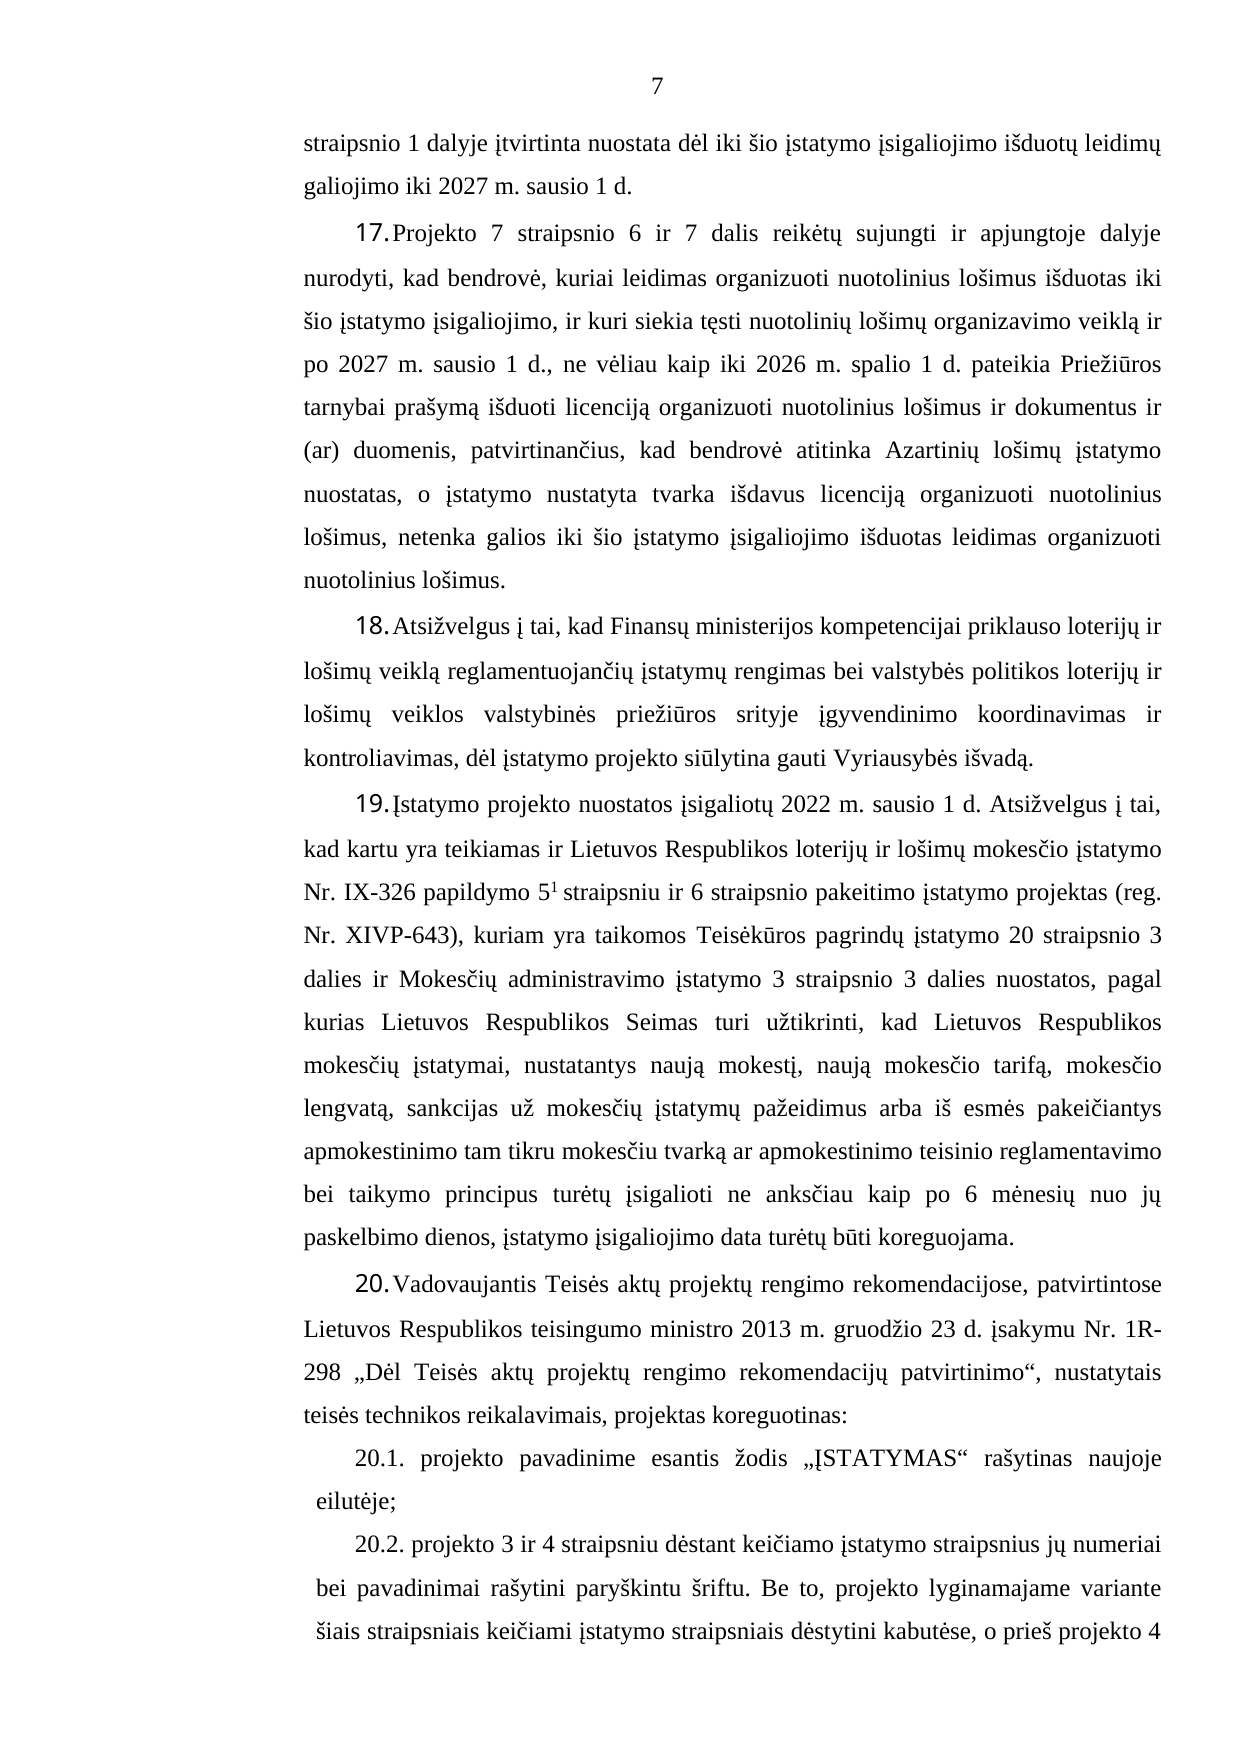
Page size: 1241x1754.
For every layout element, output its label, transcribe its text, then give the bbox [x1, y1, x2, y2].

list projekto pavadinime esantis žodis „ĮSTATYMAS“ rašytinas naujoje eilutėje; [266, 1443, 1162, 1515]
list Įstatymo projekto nuostatos įsigaliotų 2022 m. sausio 1 d. Atsižvelgus į tai, kad kartu yra teikiamas ir Lietuvos Respublikos loterijų ir lošimų mokesčio įstatymo Nr. IX-326 papildymo 51 straipsniu ir 6 straipsnio pakeitimo įstatymo projektas (reg. Nr. XIVP-643), kuriam yra taikomos Teisėkūros pagrindų įstatymo 20 straipsnio 3 dalies ir Mokesčių administravimo įstatymo 3 straipsnio 3 dalies nuostatos, pagal kurias Lietuvos Respublikos Seimas turi užtikrinti, kad Lietuvos Respublikos mokesčių įstatymai, nustatantys naują mokestį, naują mokesčio tarifą, mokesčio lengvatą, sankcijas už mokesčių įstatymų pažeidimus arba iš esmės pakeičiantys apmokestinimo tam tikru mokesčiu tvarką ar apmokestinimo teisinio reglamentavimo bei taikymo principus turėtų įsigalioti ne anksčiau kaip po 6 mėnesių nuo jų paskelbimo dienos, įstatymo įsigaliojimo data turėtų būti koreguojama. [266, 786, 1162, 1251]
list straipsnio 1 dalyje įtvirtinta nuostata dėl iki šio įstatymo įsigaliojimo išduotų leidimų galiojimo iki 2027 m. sausio 1 d. [266, 128, 1162, 200]
list Projekto 7 straipsnio 6 ir 7 dalis reikėtų sujungti ir apjungtoje dalyje nurodyti, kad bendrovė, kuriai leidimas organizuoti nuotolinius lošimus išduotas iki šio įstatymo įsigaliojimo, ir kuri siekia tęsti nuotolinių lošimų organizavimo veiklą ir po 2027 m. sausio 1 d., ne vėliau kaip iki 2026 m. spalio 1 d. pateikia Priežiūros tarnybai prašymą išduoti licenciją organizuoti nuotolinius lošimus ir dokumentus ir (ar) duomenis, patvirtinančius, kad bendrovė atitinka Azartinių lošimų įstatymo nuostatas, o įstatymo nustatyta tvarka išdavus licenciją organizuoti nuotolinius lošimus, netenka galios iki šio įstatymo įsigaliojimo išduotas leidimas organizuoti nuotolinius lošimus. [266, 214, 1162, 594]
list Atsižvelgus į tai, kad Finansų ministerijos kompetencijai priklauso loterijų ir lošimų veiklą reglamentuojančių įstatymų rengimas bei valstybės politikos loterijų ir lošimų veiklos valstybinės priežiūros srityje įgyvendinimo koordinavimas ir kontroliavimas, dėl įstatymo projekto siūlytina gauti Vyriausybės išvadą. [266, 608, 1162, 771]
list Vadovaujantis Teisės aktų projektų rengimo rekomendacijose, patvirtintose Lietuvos Respublikos teisingumo ministro 2013 m. gruodžio 23 d. įsakymu Nr. 1R-298 „Dėl Teisės aktų projektų rengimo rekomendacijų patvirtinimo“, nustatytais teisės technikos reikalavimais, projektas koreguotinas: [266, 1266, 1162, 1429]
list projekto 3 ir 4 straipsniu dėstant keičiamo įstatymo straipsnius jų numeriai bei pavadinimai rašytini paryškintu šriftu. Be to, projekto lyginamajame variante šiais straipsniais keičiami įstatymo straipsniais dėstytini kabutėse, o prieš projekto 4 [266, 1529, 1162, 1644]
